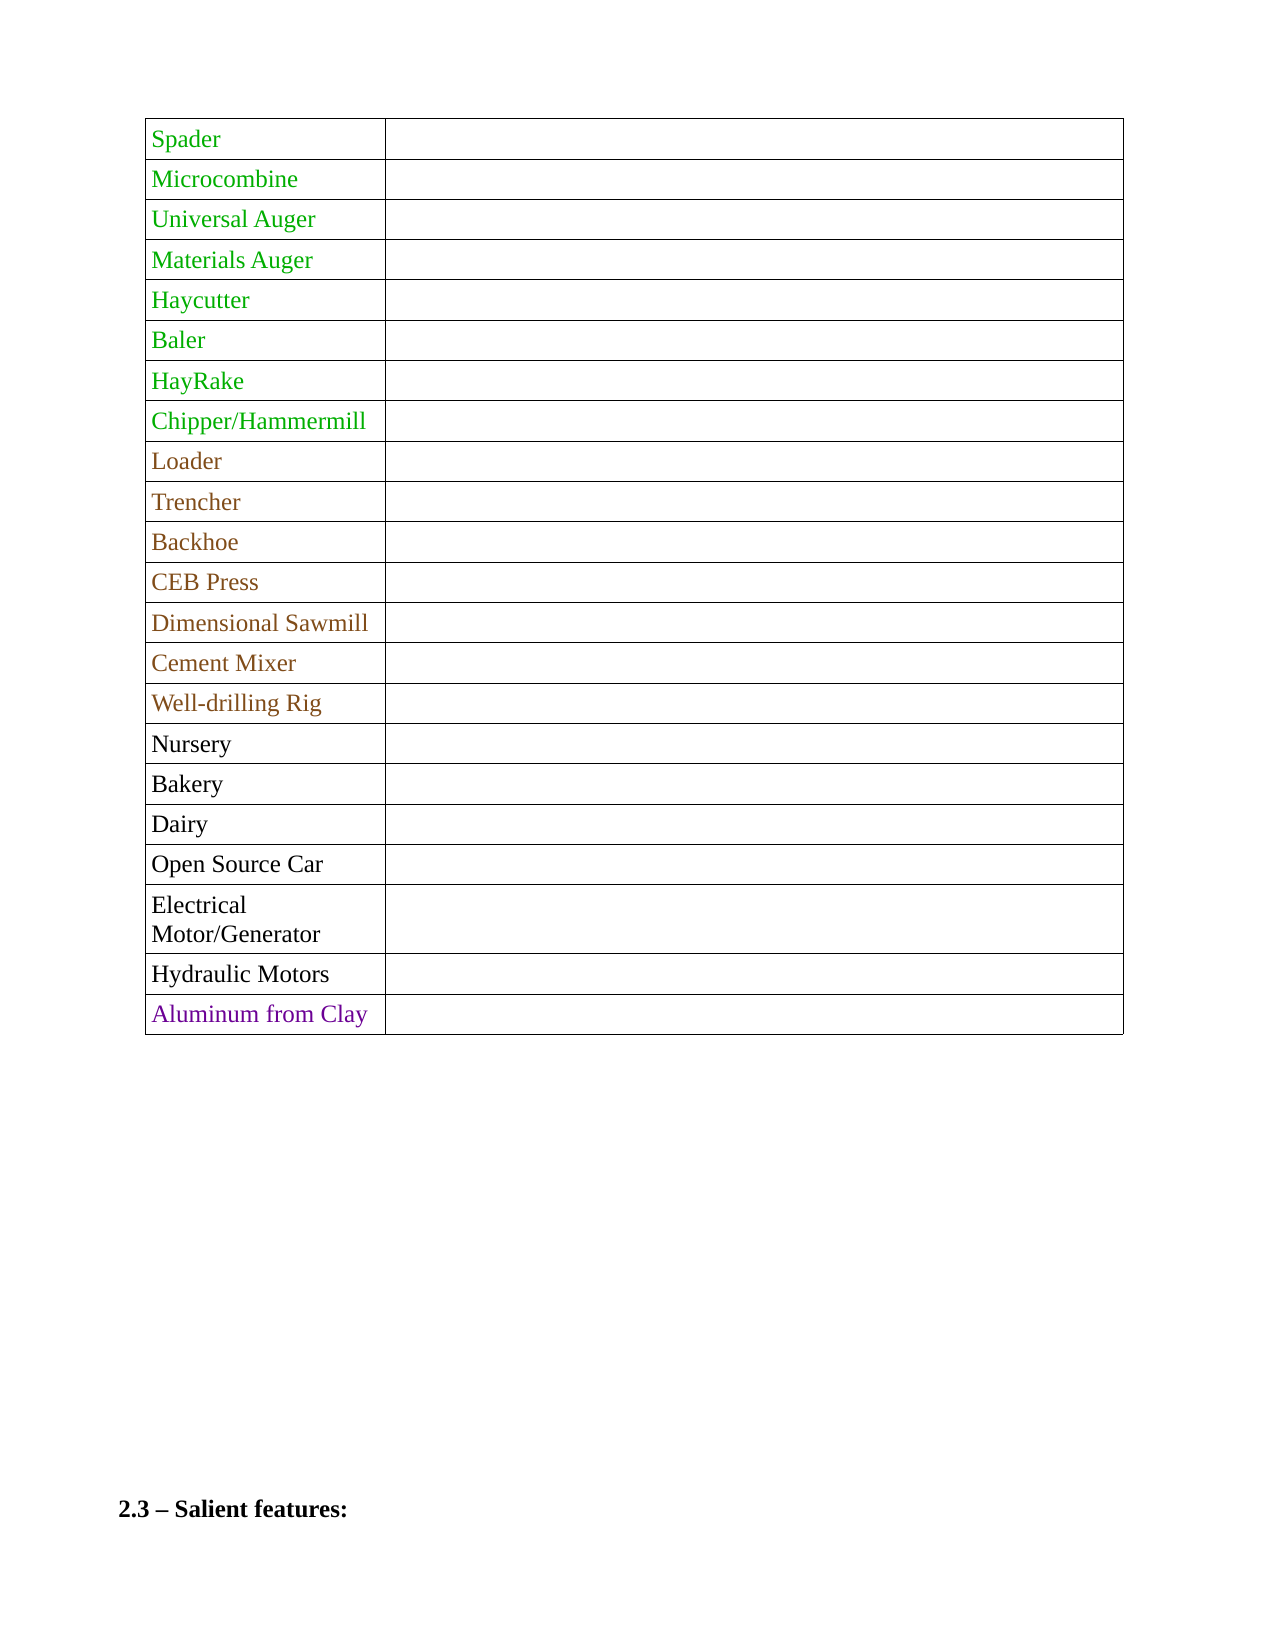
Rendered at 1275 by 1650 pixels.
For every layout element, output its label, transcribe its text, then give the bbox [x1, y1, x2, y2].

table_cell [386, 200, 1123, 239]
table_cell [386, 603, 1123, 642]
table_cell [386, 482, 1123, 521]
table_cell [386, 522, 1123, 562]
table_cell [386, 885, 1123, 953]
table_cell Spader [146, 119, 385, 158]
table_cell [386, 119, 1123, 158]
table_cell [386, 401, 1123, 441]
table_cell Electrical Motor/Generator [146, 885, 385, 953]
table_cell [386, 643, 1123, 682]
table_cell CEB Press [146, 563, 385, 602]
table_cell Dimensional Sawmill [146, 603, 385, 642]
table_cell Well-drilling Rig [146, 684, 385, 723]
table_cell Microcombine [146, 160, 385, 199]
table_cell Loader [146, 442, 385, 481]
table_cell Cement Mixer [146, 643, 385, 682]
table_cell Haycutter [146, 280, 385, 320]
table_cell Baler [146, 321, 385, 360]
table_cell [386, 240, 1123, 279]
table_cell Nursery [146, 724, 385, 763]
table_cell [386, 764, 1123, 803]
table_cell Aluminum from Clay [146, 995, 385, 1034]
table_cell [386, 845, 1123, 884]
table_cell [386, 280, 1123, 320]
table_cell [386, 995, 1123, 1034]
table_cell Trencher [146, 482, 385, 521]
table_cell Chipper/Hammermill [146, 401, 385, 441]
table_cell Backhoe [146, 522, 385, 562]
table_cell Hydraulic Motors [146, 954, 385, 993]
table_cell [386, 442, 1123, 481]
table_cell [386, 361, 1123, 400]
table_cell [386, 724, 1123, 763]
table_cell Dairy [146, 805, 385, 844]
table_cell [386, 805, 1123, 844]
table_cell [386, 954, 1123, 993]
table_cell [386, 684, 1123, 723]
table_cell [386, 160, 1123, 199]
table_cell Universal Auger [146, 200, 385, 239]
text 2.3 – Salient features: [118, 1494, 1157, 1523]
table_cell [386, 563, 1123, 602]
table_cell HayRake [146, 361, 385, 400]
table_cell Bakery [146, 764, 385, 803]
table_cell Open Source Car [146, 845, 385, 884]
table_cell [386, 321, 1123, 360]
table_cell Materials Auger [146, 240, 385, 279]
